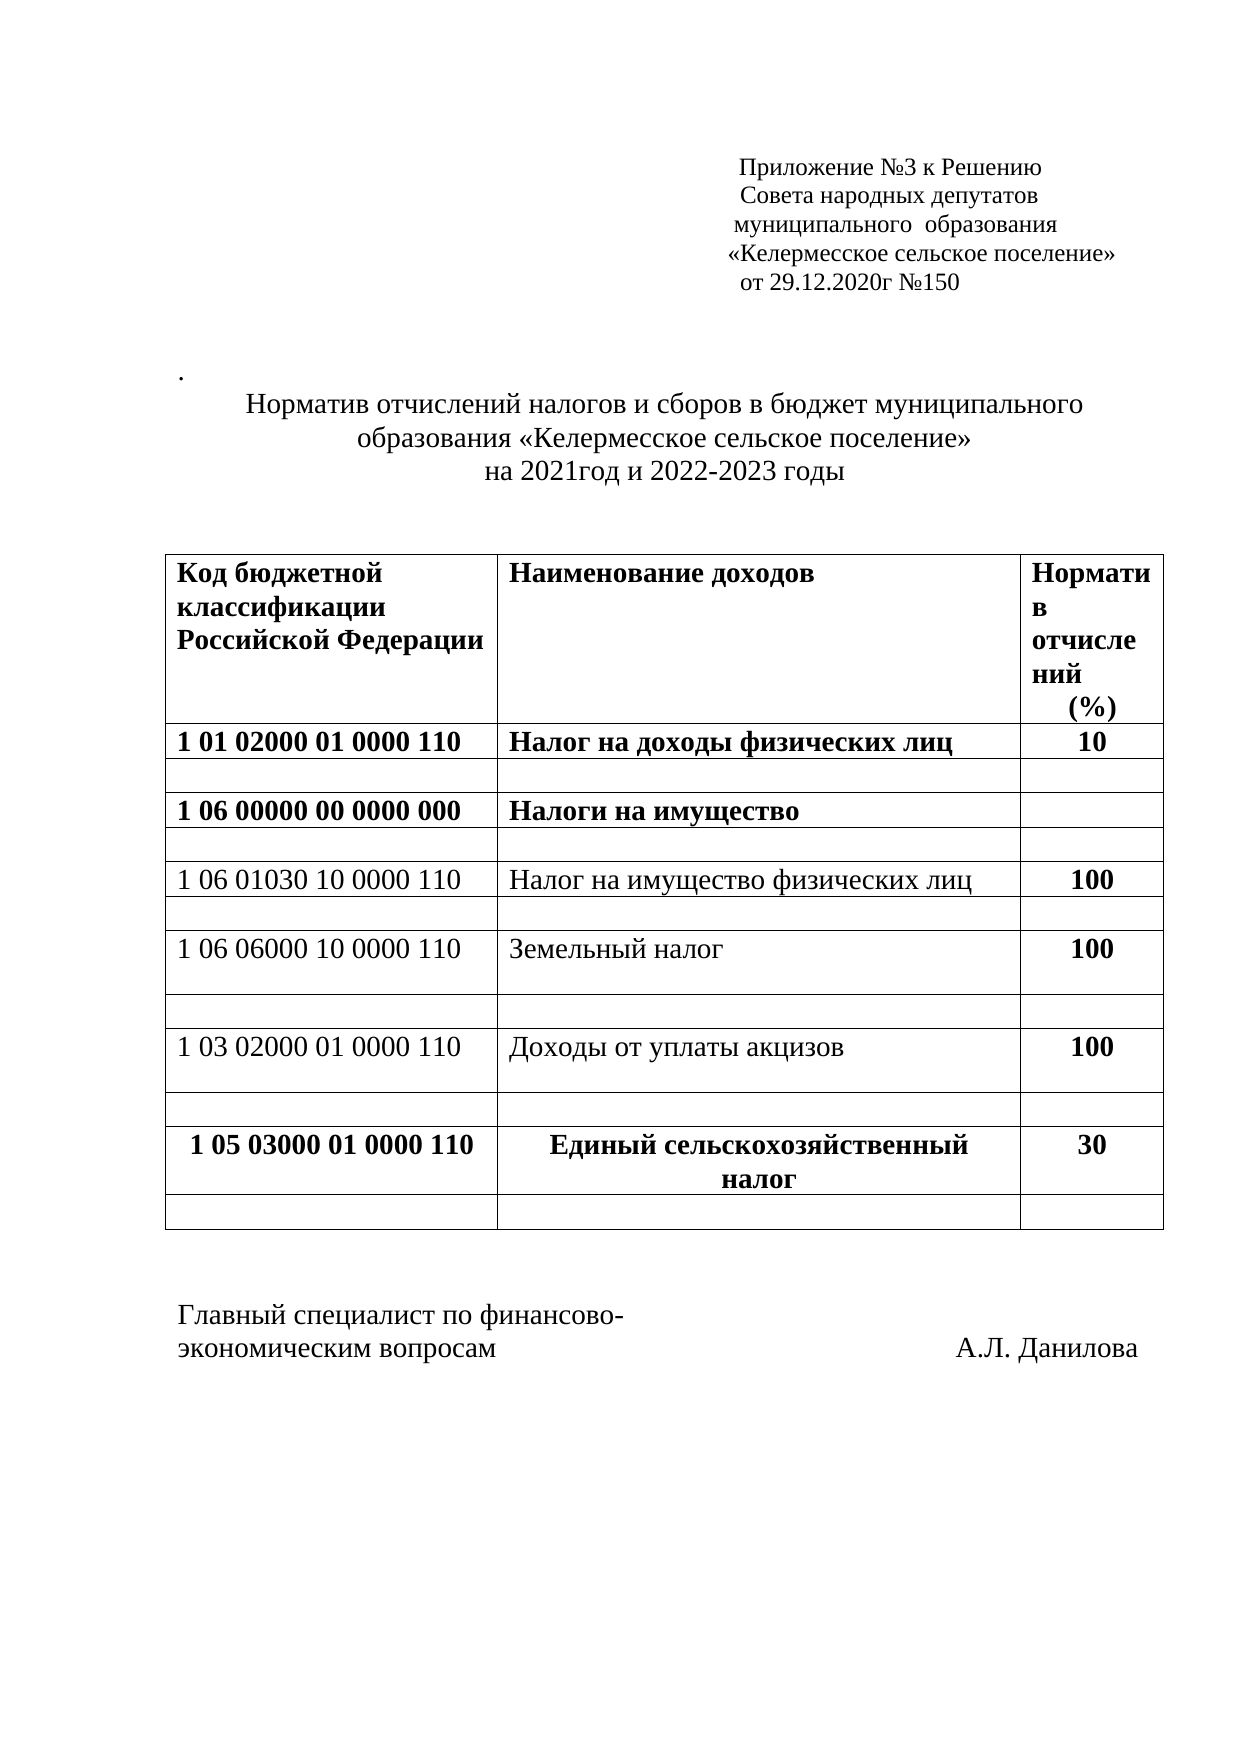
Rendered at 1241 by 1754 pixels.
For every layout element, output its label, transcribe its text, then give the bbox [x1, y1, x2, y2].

table_cell [498, 1195, 1020, 1229]
table_cell Налог на доходы физических лиц [498, 724, 1020, 757]
table_cell 1 06 00000 00 0000 000 [166, 793, 497, 827]
table_cell 100 [1021, 931, 1163, 994]
table_cell [1021, 793, 1163, 827]
text Главный специалист по финансово- [177, 1297, 1152, 1331]
table_cell [1021, 828, 1163, 861]
text Приложение №3 к Решению [177, 152, 1152, 180]
table_cell [498, 995, 1020, 1028]
text . [177, 353, 1152, 386]
table_cell [166, 759, 497, 792]
table_cell 100 [1021, 1029, 1163, 1092]
text муниципального образования [177, 209, 1152, 238]
table_cell [166, 1093, 497, 1126]
text экономическим вопросам А.Л. Данилова [177, 1331, 1152, 1364]
table_cell Единый сельскохозяйственный налог [498, 1127, 1020, 1194]
table_cell 10 [1021, 724, 1163, 757]
table_cell 1 06 01030 10 0000 110 [166, 862, 497, 896]
table_cell Налоги на имущество [498, 793, 1020, 827]
table_cell [1021, 897, 1163, 930]
table_cell [1021, 759, 1163, 792]
table_cell [166, 1195, 497, 1229]
table_cell [498, 759, 1020, 792]
table_cell Земельный налог [498, 931, 1020, 994]
table_cell 1 03 02000 01 0000 110 [166, 1029, 497, 1092]
table_cell Налог на имущество физических лиц [498, 862, 1020, 896]
table_cell [166, 995, 497, 1028]
table_cell [1021, 995, 1163, 1028]
table_cell Доходы от уплаты акцизов [498, 1029, 1020, 1092]
table_cell [166, 828, 497, 861]
table_cell 1 05 03000 01 0000 110 [166, 1127, 497, 1194]
text «Келермесское сельское поселение» [177, 238, 1152, 267]
table_cell [1021, 1093, 1163, 1126]
table_header Код бюджетной классификации Российской Федерации [166, 555, 497, 723]
table_cell [1021, 1195, 1163, 1229]
text Норматив отчислений налогов и сборов в бюджет муниципального образования «Келермесское сельское поселение» [177, 386, 1152, 453]
text Совета народных депутатов [177, 180, 1152, 209]
text на 2021год и 2022-2023 годы [177, 453, 1152, 487]
table_cell 1 01 02000 01 0000 110 [166, 724, 497, 757]
table_cell 30 [1021, 1127, 1163, 1194]
text от 29.12.2020г №150 [177, 267, 1152, 295]
table_cell 1 06 06000 10 0000 110 [166, 931, 497, 994]
table_header Норматив отчислений (%) [1021, 555, 1163, 723]
table_cell [166, 897, 497, 930]
table_cell [498, 1093, 1020, 1126]
table_cell 100 [1021, 862, 1163, 896]
table_cell [498, 897, 1020, 930]
table_header Наименование доходов [498, 555, 1020, 723]
table_cell [498, 828, 1020, 861]
